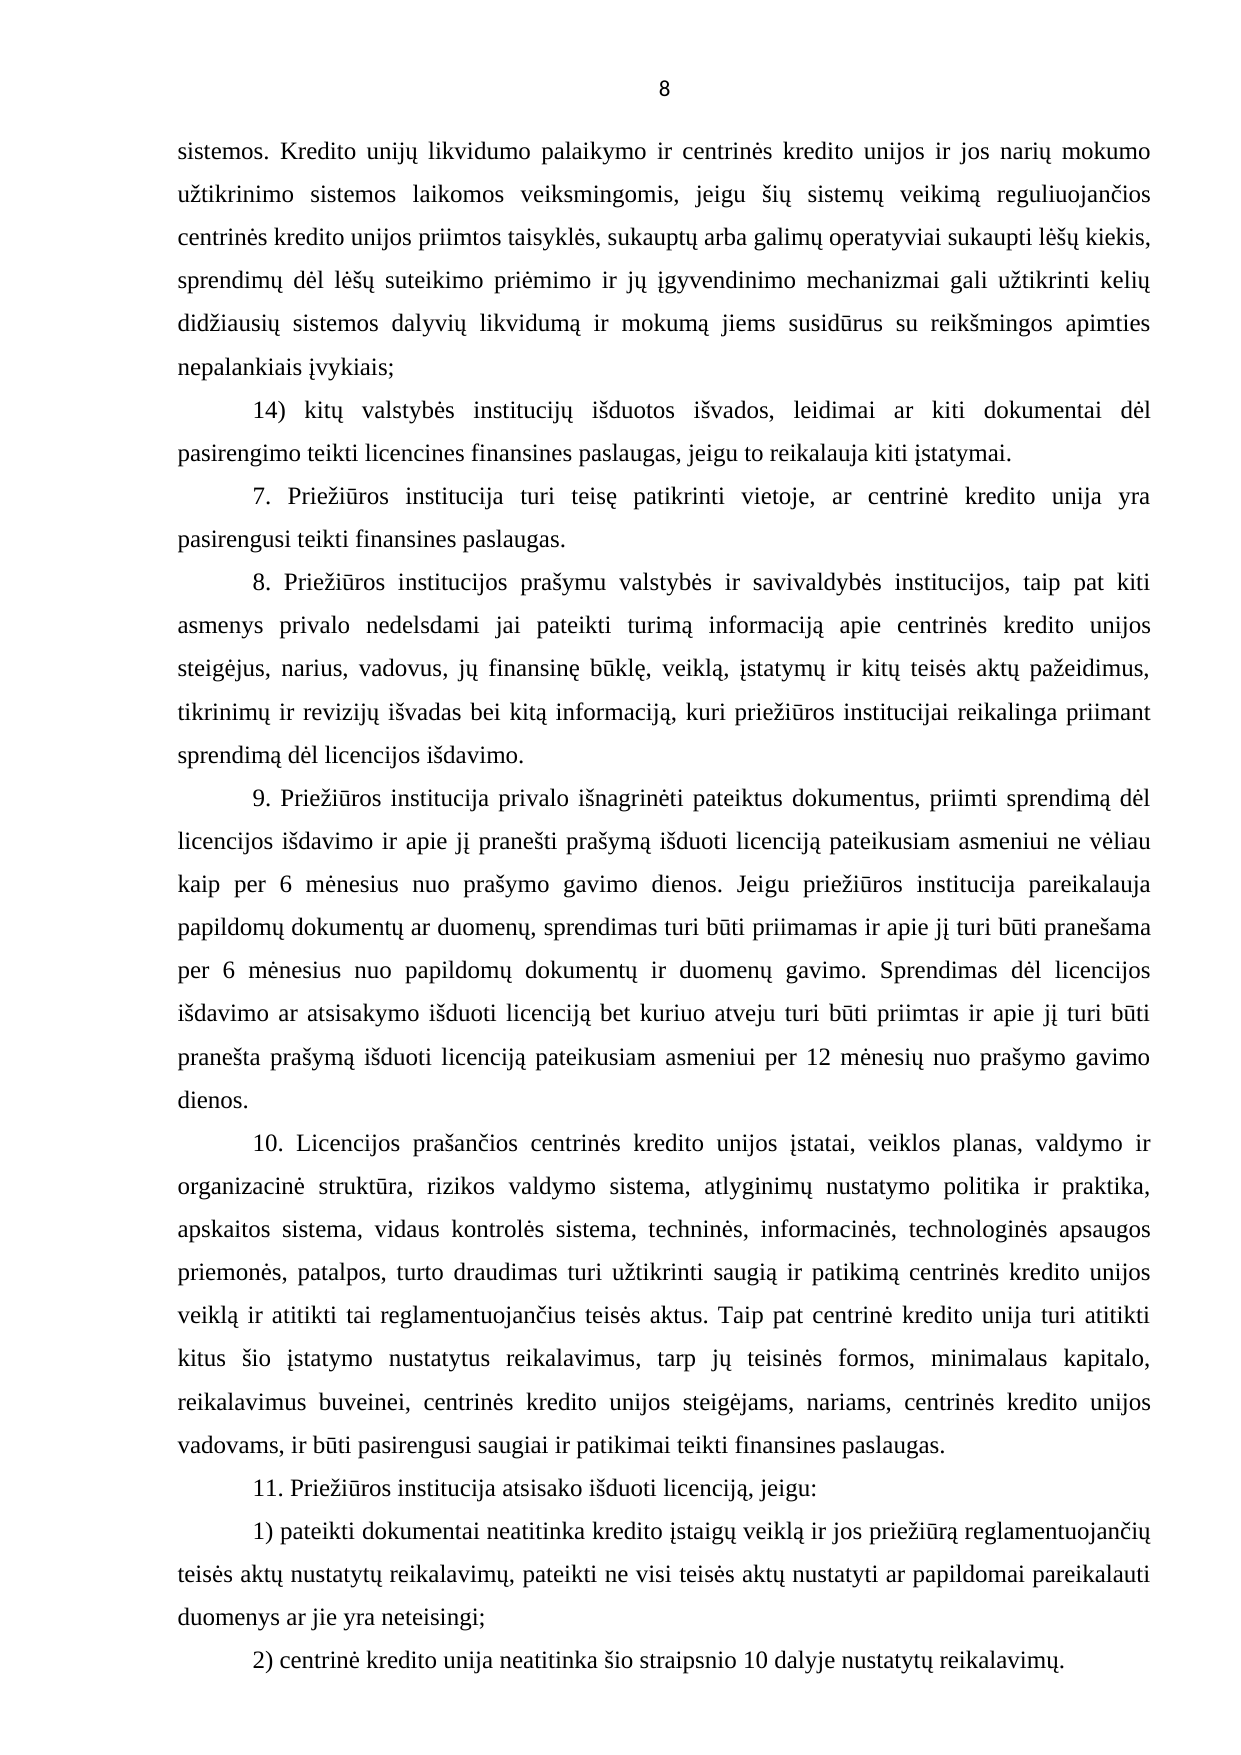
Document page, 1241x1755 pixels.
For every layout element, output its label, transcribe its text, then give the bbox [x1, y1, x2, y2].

text 8. Priežiūros institucijos prašymu valstybės ir savivaldybės institucijos, taip pat kiti asmenys privalo nedelsdami jai pateikti turimą informaciją apie centrinės kredito unijos steigėjus, narius, vadovus, jų finansinę būklę, veiklą, įstatymų ir kitų teisės aktų pažeidimus, tikrinimų ir revizijų išvadas bei kitą informaciją, kuri priežiūros institucijai reikalinga priimant sprendimą dėl licencijos išdavimo. [177, 567, 1152, 768]
text 11. Priežiūros institucija atsisako išduoti licenciją, jeigu: [177, 1473, 1152, 1502]
text 10. Licencijos prašančios centrinės kredito unijos įstatai, veiklos planas, valdymo ir organizacinė struktūra, rizikos valdymo sistema, atlyginimų nustatymo politika ir praktika, apskaitos sistema, vidaus kontrolės sistema, techninės, informacinės, technologinės apsaugos priemonės, patalpos, turto draudimas turi užtikrinti saugią ir patikimą centrinės kredito unijos veiklą ir atitikti tai reglamentuojančius teisės aktus. Taip pat centrinė kredito unija turi atitikti kitus šio įstatymo nustatytus reikalavimus, tarp jų teisinės formos, minimalaus kapitalo, reikalavimus buveinei, centrinės kredito unijos steigėjams, nariams, centrinės kredito unijos vadovams, ir būti pasirengusi saugiai ir patikimai teikti finansines paslaugas. [177, 1128, 1152, 1458]
text 2) centrinė kredito unija neatitinka šio straipsnio 10 dalyje nustatytų reikalavimų. [177, 1645, 1152, 1674]
text 9. Priežiūros institucija privalo išnagrinėti pateiktus dokumentus, priimti sprendimą dėl licencijos išdavimo ir apie jį pranešti prašymą išduoti licenciją pateikusiam asmeniui ne vėliau kaip per 6 mėnesius nuo prašymo gavimo dienos. Jeigu priežiūros institucija pareikalauja papildomų dokumentų ar duomenų, sprendimas turi būti priimamas ir apie jį turi būti pranešama per 6 mėnesius nuo papildomų dokumentų ir duomenų gavimo. Sprendimas dėl licencijos išdavimo ar atsisakymo išduoti licenciją bet kuriuo atveju turi būti priimtas ir apie jį turi būti pranešta prašymą išduoti licenciją pateikusiam asmeniui per 12 mėnesių nuo prašymo gavimo dienos. [177, 783, 1152, 1113]
text 1) pateikti dokumentai neatitinka kredito įstaigų veiklą ir jos priežiūrą reglamentuojančių teisės aktų nustatytų reikalavimų, pateikti ne visi teisės aktų nustatyti ar papildomai pareikalauti duomenys ar jie yra neteisingi; [177, 1516, 1152, 1631]
text sistemos. Kredito unijų likvidumo palaikymo ir centrinės kredito unijos ir jos narių mokumo užtikrinimo sistemos laikomos veiksmingomis, jeigu šių sistemų veikimą reguliuojančios centrinės kredito unijos priimtos taisyklės, sukauptų arba galimų operatyviai sukaupti lėšų kiekis, sprendimų dėl lėšų suteikimo priėmimo ir jų įgyvendinimo mechanizmai gali užtikrinti kelių didžiausių sistemos dalyvių likvidumą ir mokumą jiems susidūrus su reikšmingos apimties nepalankiais įvykiais; [177, 136, 1152, 380]
text 14) kitų valstybės institucijų išduotos išvados, leidimai ar kiti dokumentai dėl pasirengimo teikti licencines finansines paslaugas, jeigu to reikalauja kiti įstatymai. [177, 395, 1152, 467]
text 7. Priežiūros institucija turi teisę patikrinti vietoje, ar centrinė kredito unija yra pasirengusi teikti finansines paslaugas. [177, 481, 1152, 553]
